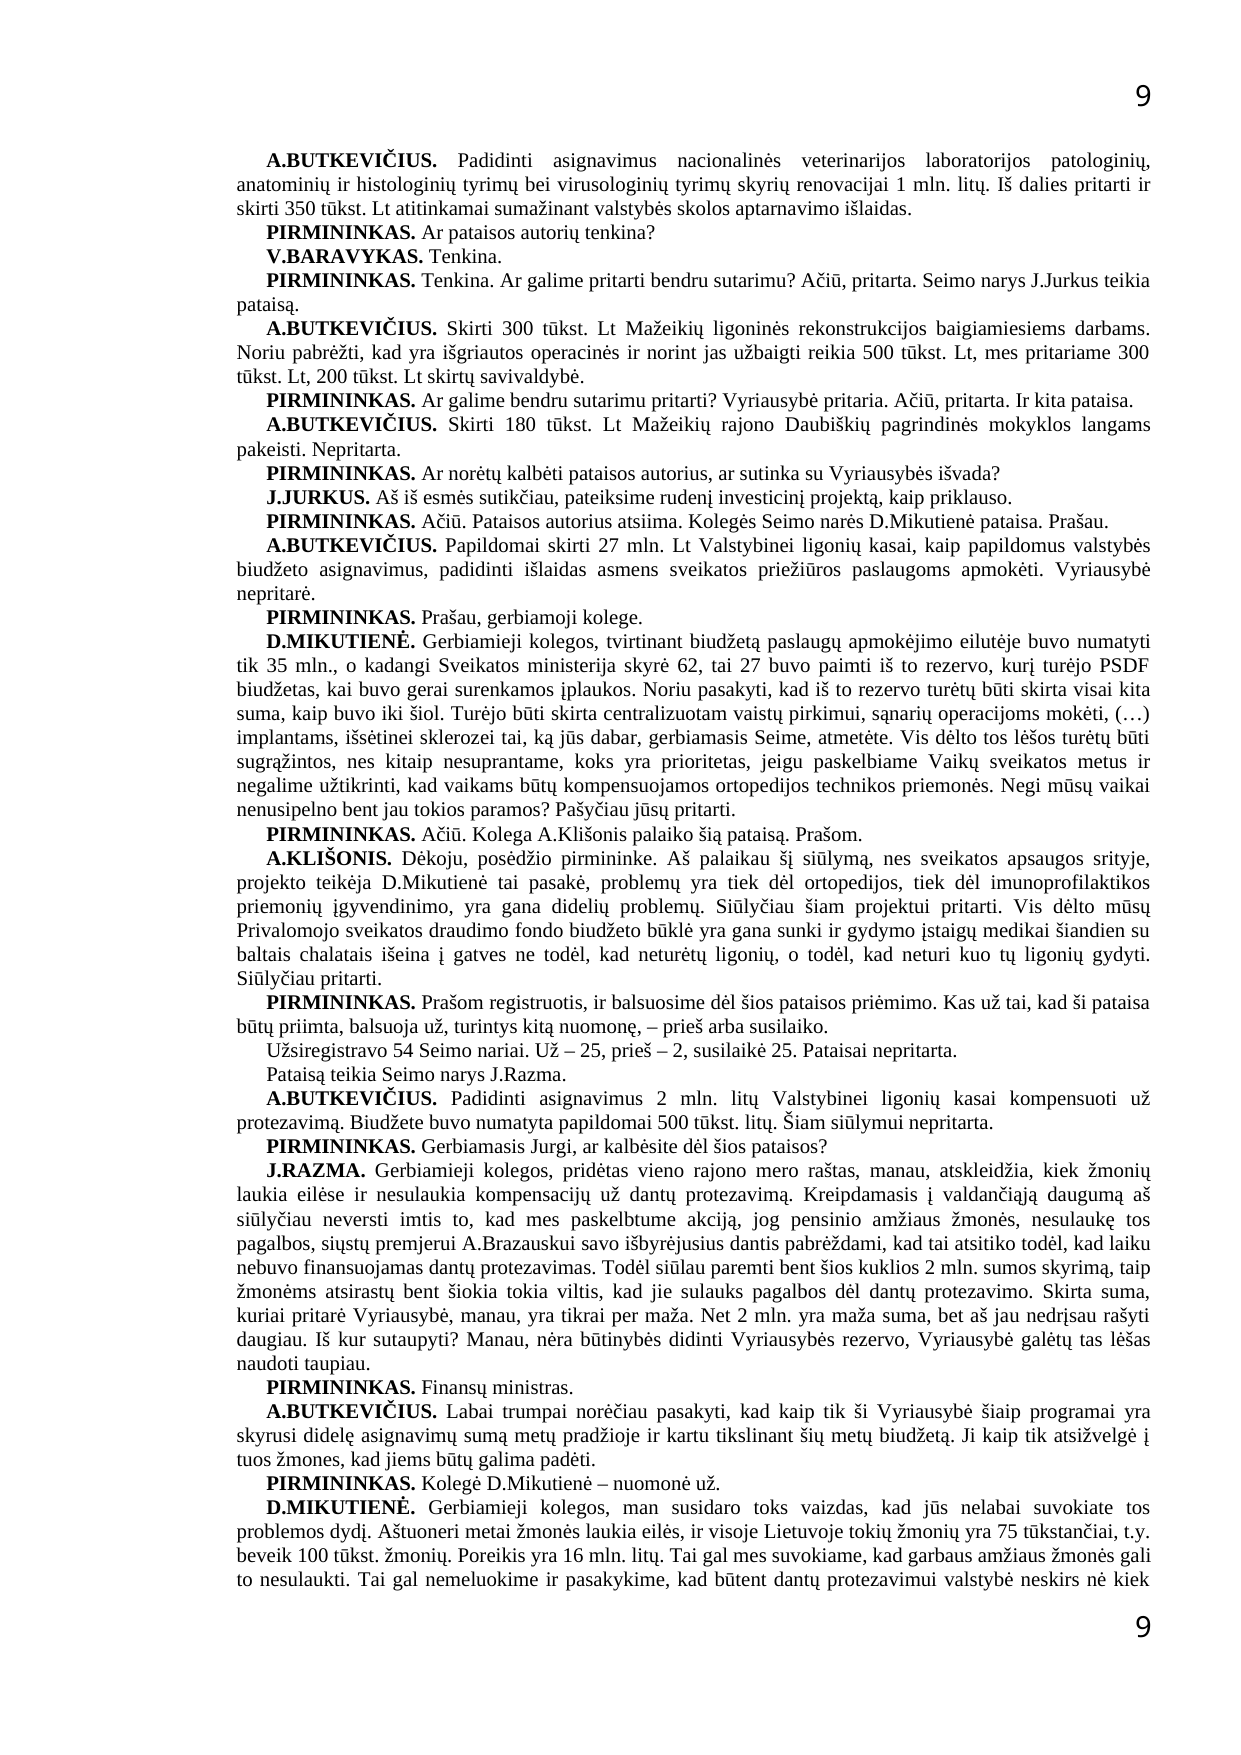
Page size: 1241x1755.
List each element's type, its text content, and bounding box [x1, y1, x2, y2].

text A.BUTKEVIČIUS. Skirti 300 tūkst. Lt Mažeikių ligoninės rekonstrukcijos baigiamiesiems darbams. Noriu pabrėžti, kad yra išgriautos operacinės ir norint jas užbaigti reikia 500 tūkst. Lt, mes pritariame 300 tūkst. Lt, 200 tūkst. Lt skirtų savivaldybė. [236, 316, 1152, 388]
text PIRMININKAS. Tenkina. Ar galime pritarti bendru sutarimu? Ačiū, pritarta. Seimo narys J.Jurkus teikia pataisą. [236, 268, 1152, 316]
text A.BUTKEVIČIUS. Papildomai skirti 27 mln. Lt Valstybinei ligonių kasai, kaip papildomus valstybės biudžeto asignavimus, padidinti išlaidas asmens sveikatos priežiūros paslaugoms apmokėti. Vyriausybė nepritarė. [236, 533, 1152, 605]
text PIRMININKAS. Gerbiamasis Jurgi, ar kalbėsite dėl šios pataisos? [236, 1134, 1152, 1158]
text D.MIKUTIENĖ. Gerbiamieji kolegos, man susidaro toks vaizdas, kad jūs nelabai suvokiate tos problemos dydį. Aštuoneri metai žmonės laukia eilės, ir visoje Lietuvoje tokių žmonių yra 75 tūkstančiai, t.y. beveik 100 tūkst. žmonių. Poreikis yra 16 mln. litų. Tai gal mes suvokiame, kad garbaus amžiaus žmonės gali to nesulaukti. Tai gal nemeluokime ir pasakykime, kad būtent dantų protezavimui valstybė neskirs nė kiek [236, 1495, 1152, 1591]
text PIRMININKAS. Ar norėtų kalbėti pataisos autorius, ar sutinka su Vyriausybės išvada? [236, 461, 1152, 484]
text V.BARAVYKAS. Tenkina. [236, 244, 1152, 268]
text D.MIKUTIENĖ. Gerbiamieji kolegos, tvirtinant biudžetą paslaugų apmokėjimo eilutėje buvo numatyti tik 35 mln., o kadangi Sveikatos ministerija skyrė 62, tai 27 buvo paimti iš to rezervo, kurį turėjo PSDF biudžetas, kai buvo gerai surenkamos įplaukos. Noriu pasakyti, kad iš to rezervo turėtų būti skirta visai kita suma, kaip buvo iki šiol. Turėjo būti skirta centralizuotam vaistų pirkimui, sąnarių operacijoms mokėti, (…) implantams, išsėtinei sklerozei tai, ką jūs dabar, gerbiamasis Seime, atmetėte. Vis dėlto tos lėšos turėtų būti sugrąžintos, nes kitaip nesuprantame, koks yra prioritetas, jeigu paskelbiame Vaikų sveikatos metus ir negalime užtikrinti, kad vaikams būtų kompensuojamos ortopedijos technikos priemonės. Negi mūsų vaikai nenusipelno bent jau tokios paramos? Pašyčiau jūsų pritarti. [236, 629, 1152, 821]
text PIRMININKAS. Ar pataisos autorių tenkina? [236, 220, 1152, 244]
text PIRMININKAS. Ar galime bendru sutarimu pritarti? Vyriausybė pritaria. Ačiū, pritarta. Ir kita pataisa. [236, 388, 1152, 412]
text J.RAZMA. Gerbiamieji kolegos, pridėtas vieno rajono mero raštas, manau, atskleidžia, kiek žmonių laukia eilėse ir nesulaukia kompensacijų už dantų protezavimą. Kreipdamasis į valdančiąją daugumą aš siūlyčiau neversti imtis to, kad mes paskelbtume akciją, jog pensinio amžiaus žmonės, nesulaukę tos pagalbos, siųstų premjerui A.Brazauskui savo išbyrėjusius dantis pabrėždami, kad tai atsitiko todėl, kad laiku nebuvo finansuojamas dantų protezavimas. Todėl siūlau paremti bent šios kuklios 2 mln. sumos skyrimą, taip žmonėms atsirastų bent šiokia tokia viltis, kad jie sulauks pagalbos dėl dantų protezavimo. Skirta suma, kuriai pritarė Vyriausybė, manau, yra tikrai per maža. Net 2 mln. yra maža suma, bet aš jau nedrįsau rašyti daugiau. Iš kur sutaupyti? Manau, nėra būtinybės didinti Vyriausybės rezervo, Vyriausybė galėtų tas lėšas naudoti taupiau. [236, 1158, 1152, 1375]
text A.BUTKEVIČIUS. Skirti 180 tūkst. Lt Mažeikių rajono Daubiškių pagrindinės mokyklos langams pakeisti. Nepritarta. [236, 412, 1152, 461]
text J.JURKUS. Aš iš esmės sutikčiau, pateiksime rudenį investicinį projektą, kaip priklauso. [236, 484, 1152, 509]
text Užsiregistravo 54 Seimo nariai. Už – 25, prieš – 2, susilaikė 25. Pataisai nepritarta. [236, 1038, 1152, 1062]
text PIRMININKAS. Prašom registruotis, ir balsuosime dėl šios pataisos priėmimo. Kas už tai, kad ši pataisa būtų priimta, balsuoja už, turintys kitą nuomonę, – prieš arba susilaiko. [236, 990, 1152, 1038]
text Pataisą teikia Seimo narys J.Razma. [236, 1062, 1152, 1086]
text A.BUTKEVIČIUS. Padidinti asignavimus 2 mln. litų Valstybinei ligonių kasai kompensuoti už protezavimą. Biudžete buvo numatyta papildomai 500 tūkst. litų. Šiam siūlymui nepritarta. [236, 1086, 1152, 1134]
text PIRMININKAS. Ačiū. Pataisos autorius atsiima. Kolegės Seimo narės D.Mikutienė pataisa. Prašau. [236, 509, 1152, 533]
text PIRMININKAS. Ačiū. Kolega A.Klišonis palaiko šią pataisą. Prašom. [236, 821, 1152, 846]
text A.KLIŠONIS. Dėkoju, posėdžio pirmininke. Aš palaikau šį siūlymą, nes sveikatos apsaugos srityje, projekto teikėja D.Mikutienė tai pasakė, problemų yra tiek dėl ortopedijos, tiek dėl imunoprofilaktikos priemonių įgyvendinimo, yra gana didelių problemų. Siūlyčiau šiam projektui pritarti. Vis dėlto mūsų Privalomojo sveikatos draudimo fondo biudžeto būklė yra gana sunki ir gydymo įstaigų medikai šiandien su baltais chalatais išeina į gatves ne todėl, kad neturėtų ligonių, o todėl, kad neturi kuo tų ligonių gydyti. Siūlyčiau pritarti. [236, 846, 1152, 990]
text PIRMININKAS. Prašau, gerbiamoji kolege. [236, 605, 1152, 629]
text A.BUTKEVIČIUS. Padidinti asignavimus nacionalinės veterinarijos laboratorijos patologinių, anatominių ir histologinių tyrimų bei virusologinių tyrimų skyrių renovacijai 1 mln. litų. Iš dalies pritarti ir skirti 350 tūkst. Lt atitinkamai sumažinant valstybės skolos aptarnavimo išlaidas. [236, 148, 1152, 220]
text A.BUTKEVIČIUS. Labai trumpai norėčiau pasakyti, kad kaip tik ši Vyriausybė šiaip programai yra skyrusi didelę asignavimų sumą metų pradžioje ir kartu tikslinant šių metų biudžetą. Ji kaip tik atsižvelgė į tuos žmones, kad jiems būtų galima padėti. [236, 1399, 1152, 1471]
text PIRMININKAS. Kolegė D.Mikutienė – nuomonė už. [236, 1471, 1152, 1495]
text PIRMININKAS. Finansų ministras. [236, 1375, 1152, 1399]
